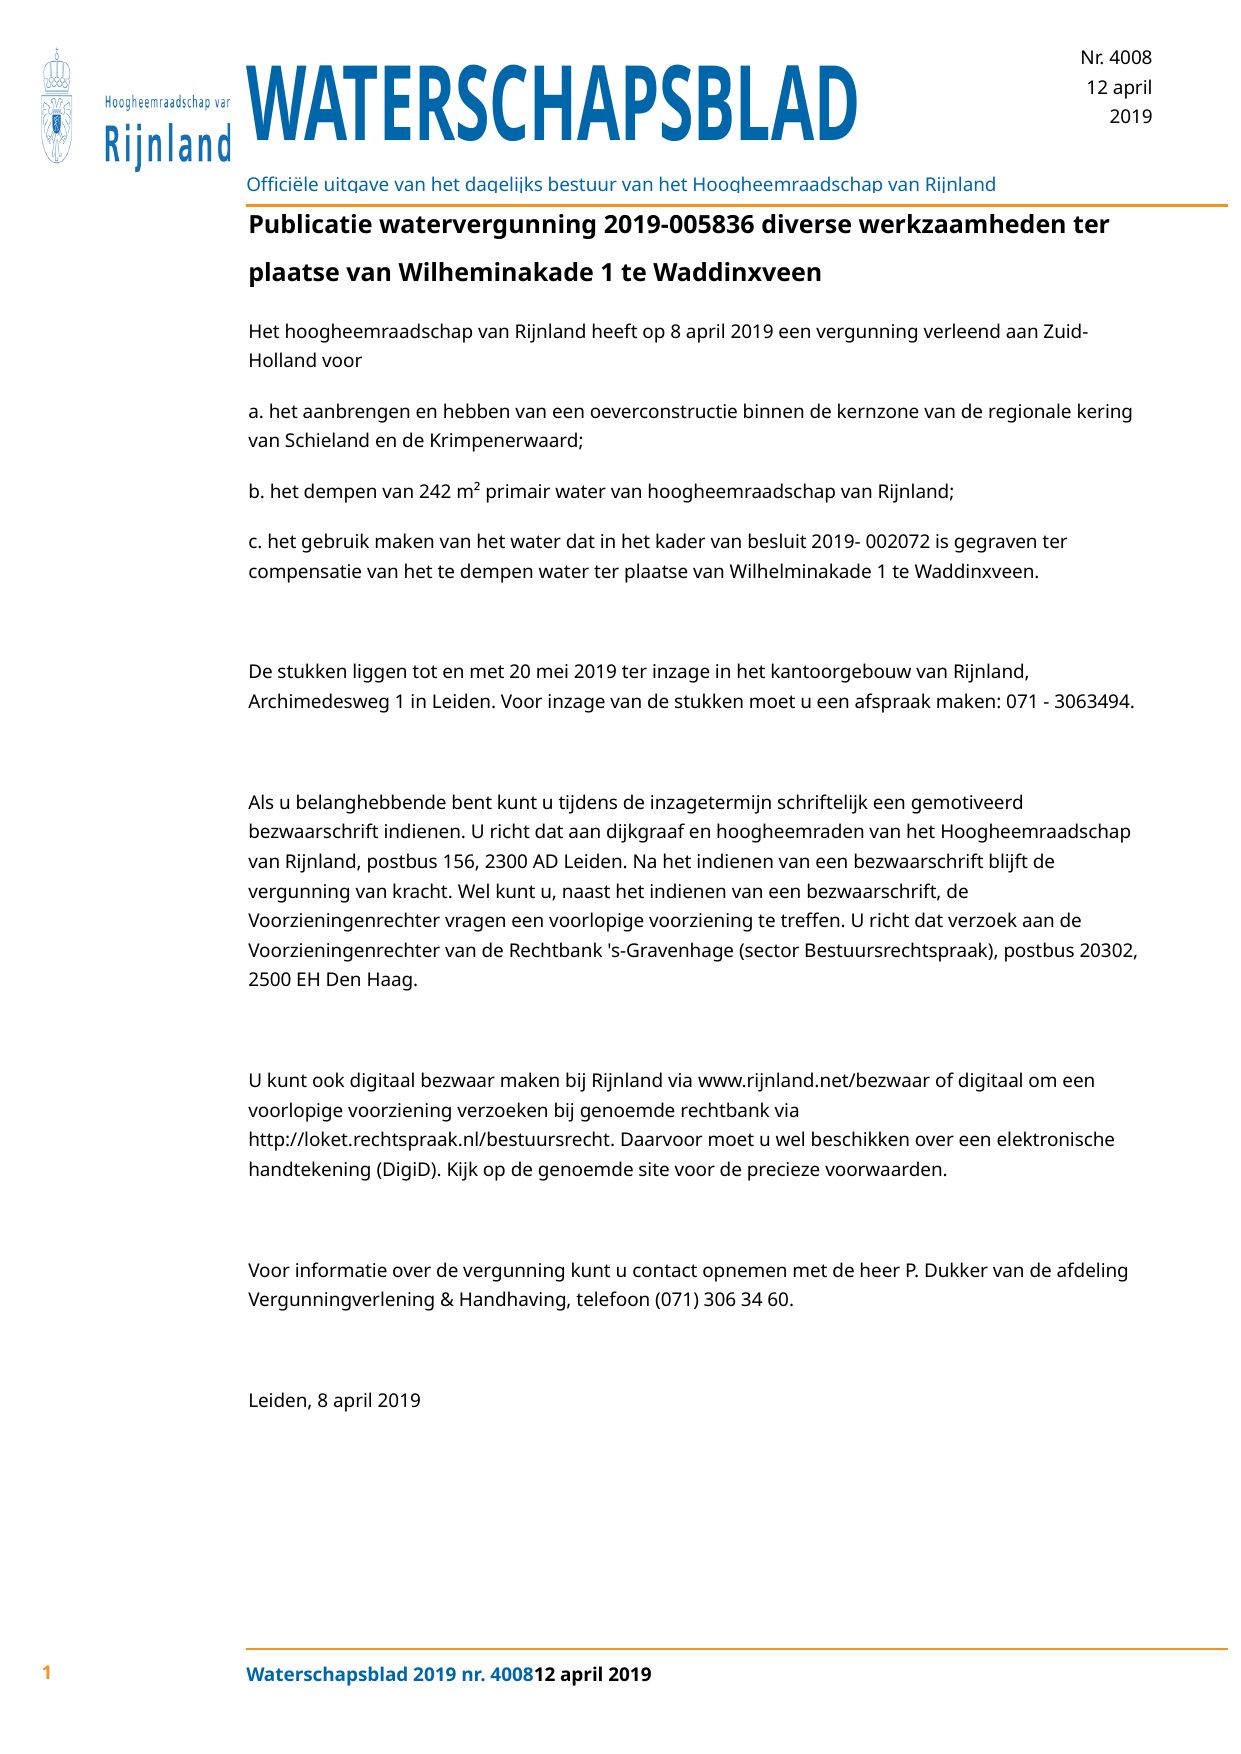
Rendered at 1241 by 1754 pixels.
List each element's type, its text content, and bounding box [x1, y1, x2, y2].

text U kunt ook digitaal bezwaar maken bij Rijnland via www.rijnland.net/bezwaar of digitaal om een voorlopige voorziening verzoeken bij genoemde rechtbank via http://loket.rechtspraak.nl/bestuursrecht. Daarvoor moet u wel beschikken over een elektronische handtekening (DigiD). Kijk op de genoemde site voor de precieze voorwaarden. [248, 1067, 1152, 1182]
text a. het aanbrengen en hebben van een oeverconstructie binnen de kernzone van de regionale kering van Schieland en de Krimpenerwaard; [248, 398, 1152, 453]
text Het hoogheemraadschap van Rijnland heeft op 8 april 2019 een vergunning verleend aan Zuid-Holland voor [248, 318, 1152, 373]
picture [41, 47, 231, 172]
text Publicatie watervergunning 2019-005836 diverse werkzaamheden ter plaatse van Wilheminakade 1 te Waddinxveen [248, 207, 1152, 288]
text b. het dempen van 242 m² primair water van hoogheemraadschap van Rijnland; [248, 478, 1152, 504]
text c. het gebruik maken van het water dat in het kader van besluit 2019- 002072 is gegraven ter compensatie van het te dempen water ter plaatse van Wilhelminakade 1 te Waddinxveen. [248, 528, 1152, 584]
text Als u belanghebbende bent kunt u tijdens de inzagetermijn schriftelijk een gemotiveerd bezwaarschrift indienen. U richt dat aan dijkgraaf en hoogheemraden van het Hoogheemraadschap van Rijnland, postbus 156, 2300 AD Leiden. Na het indienen van een bezwaarschrift blijft de vergunning van kracht. Wel kunt u, naast het indienen van een bezwaarschrift, de Voorzieningenrechter vragen een voorlopige voorziening te treffen. U richt dat verzoek aan de Voorzieningenrechter van de Rechtbank 's-Gravenhage (sector Bestuursrechtspraak), postbus 20302, 2500 EH Den Haag. [248, 789, 1152, 992]
text Leiden, 8 april 2019 [248, 1387, 1152, 1413]
text Voor informatie over de vergunning kunt u contact opnemen met de heer P. Dukker van de afdeling Vergunningverlening & Handhaving, telefoon (071) 306 34 60. [248, 1257, 1152, 1312]
text De stukken liggen tot en met 20 mei 2019 ter inzage in het kantoorgebouw van Rijnland, Archimedesweg 1 in Leiden. Voor inzage van de stukken moet u een afspraak maken: 071 - 3063494. [248, 659, 1152, 714]
